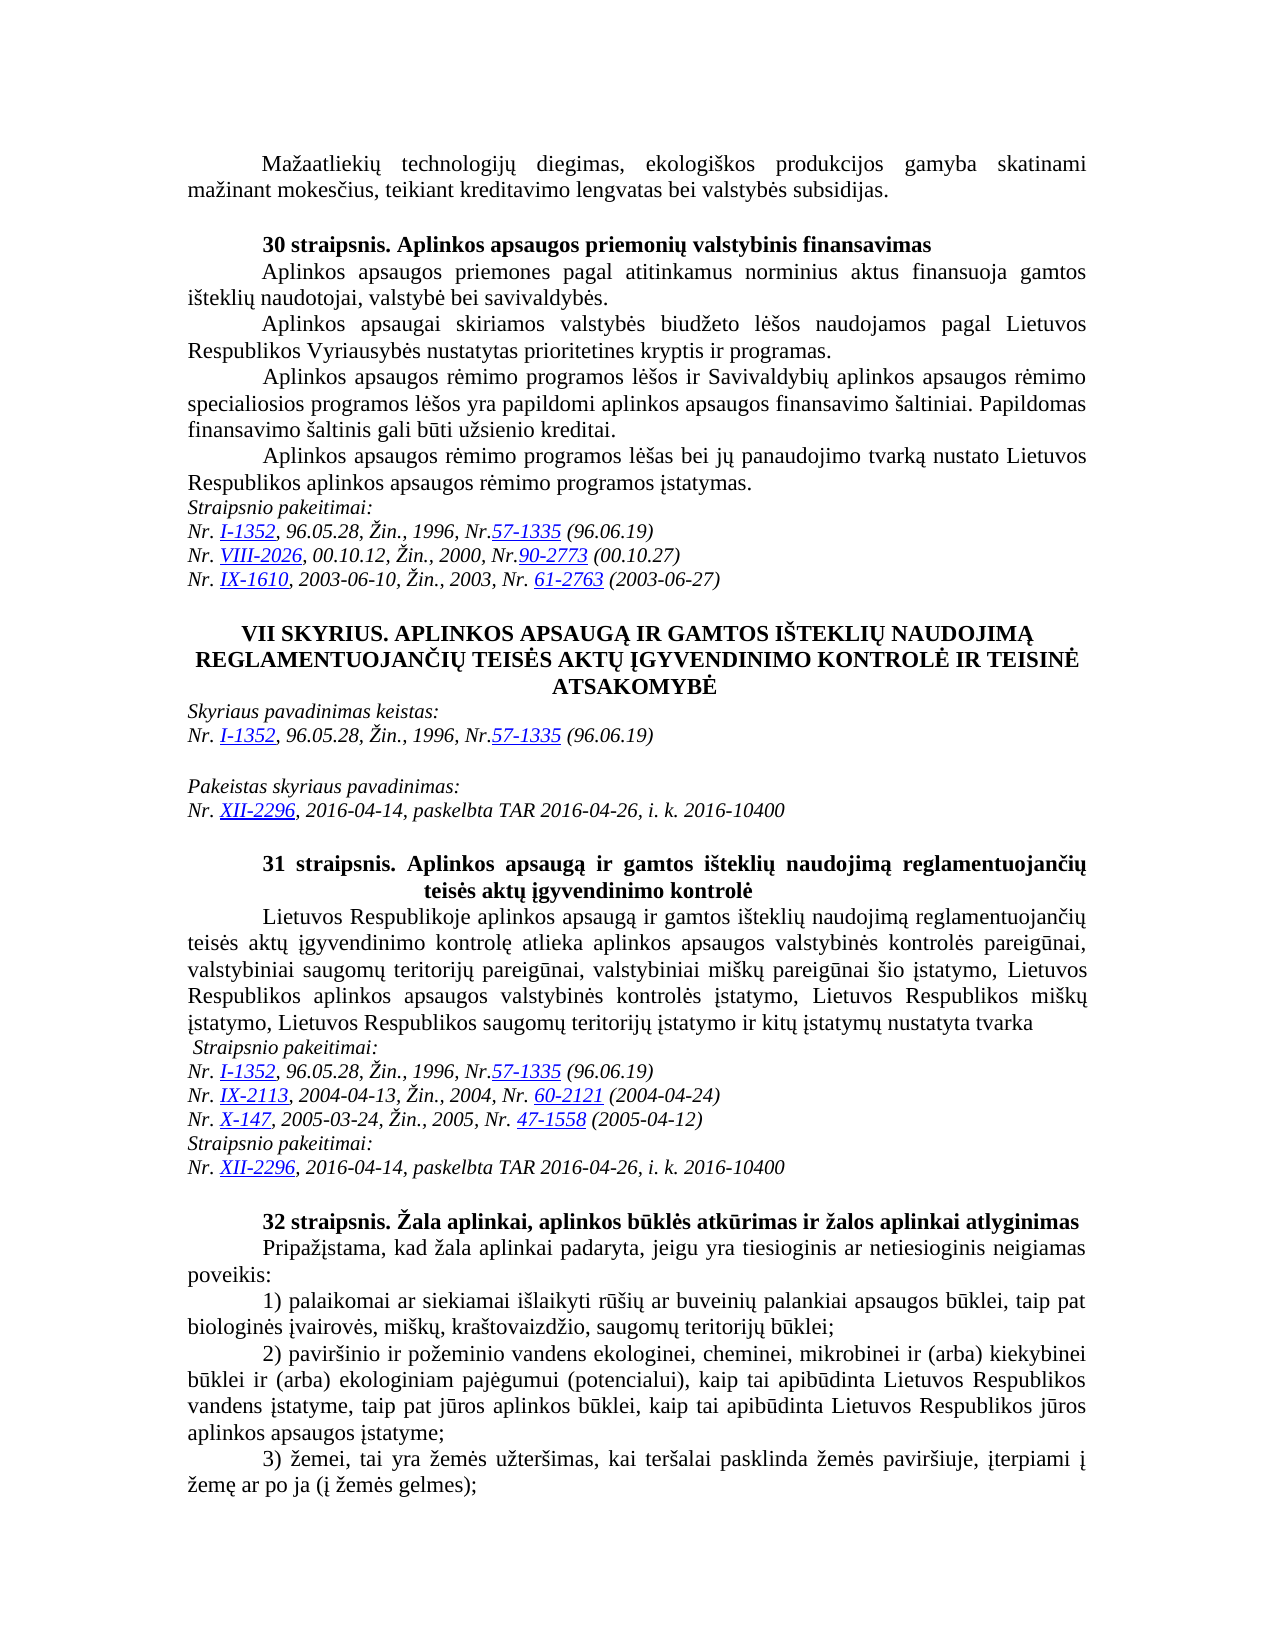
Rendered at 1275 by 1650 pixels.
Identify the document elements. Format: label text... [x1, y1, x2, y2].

text Nr. XII-2296, 2016-04-14, paskelbta TAR 2016-04-26, i. k. 2016-10400 [187, 1155, 1087, 1179]
text Pakeistas skyriaus pavadinimas: [187, 773, 1087, 798]
text 2) paviršinio ir požeminio vandens ekologinei, cheminei, mikrobinei ir (arba) kiekybinei būklei ir (arba) ekologiniam pajėgumui (potencialui), kaip tai apibūdinta Lietuvos Respublikos vandens įstatyme, taip pat jūros aplinkos būklei, kaip tai apibūdinta Lietuvos Respublikos jūros aplinkos apsaugos įstatyme; [187, 1340, 1087, 1445]
text Aplinkos apsaugos rėmimo programos lėšas bei jų panaudojimo tvarką nustato Lietuvos Respublikos aplinkos apsaugos rėmimo programos įstatymas. [187, 442, 1087, 495]
text Aplinkos apsaugos priemones pagal atitinkamus norminius aktus finansuoja gamtos išteklių naudotojai, valstybė bei savivaldybės. [187, 258, 1087, 311]
text Nr. XII-2296, 2016-04-14, paskelbta TAR 2016-04-26, i. k. 2016-10400 [187, 798, 1087, 822]
text Aplinkos apsaugai skiriamos valstybės biudžeto lėšos naudojamos pagal Lietuvos Respublikos Vyriausybės nustatytas prioritetines kryptis ir programas. [187, 311, 1087, 363]
text Nr. VIII-2026, 00.10.12, Žin., 2000, Nr.90-2773 (00.10.27) [187, 543, 1087, 567]
text 30 straipsnis. Aplinkos apsaugos priemonių valstybinis finansavimas [187, 231, 1087, 258]
text Nr. X-147, 2005-03-24, Žin., 2005, Nr. 47-1558 (2005-04-12) [187, 1107, 1087, 1131]
text Lietuvos Respublikoje aplinkos apsaugą ir gamtos išteklių naudojimą reglamentuojančių teisės aktų įgyvendinimo kontrolę atlieka aplinkos apsaugos valstybinės kontrolės pareigūnai, valstybiniai saugomų teritorijų pareigūnai, valstybiniai miškų pareigūnai šio įstatymo, Lietuvos Respublikos aplinkos apsaugos valstybinės kontrolės įstatymo, Lietuvos Respublikos miškų įstatymo, Lietuvos Respublikos saugomų teritorijų įstatymo ir kitų įstatymų nustatyta tvarka [187, 903, 1087, 1035]
text Pripažįstama, kad žala aplinkai padaryta, jeigu yra tiesioginis ar netiesioginis neigiamas poveikis: [187, 1234, 1087, 1287]
text 31 straipsnis. Aplinkos apsaugą ir gamtos išteklių naudojimą reglamentuojančių teisės aktų įgyvendinimo kontrolė [262, 850, 1087, 903]
text Straipsnio pakeitimai: [187, 495, 1087, 519]
text VII SKYRIUS. APLINKOS APSAUGĄ IR GAMTOS IŠTEKLIŲ NAUDOJIMĄ REGLAMENTUOJANČIŲ TEISĖS AKTŲ ĮGYVENDINIMO KONTROLĖ IR TEISINĖ ATSAKOMYBĖ [187, 620, 1087, 699]
text Nr. I-1352, 96.05.28, Žin., 1996, Nr.57-1335 (96.06.19) [187, 723, 1087, 747]
text Straipsnio pakeitimai: [187, 1035, 1087, 1059]
text 32 straipsnis. Žala aplinkai, aplinkos būklės atkūrimas ir žalos aplinkai atlyginimas [262, 1208, 1087, 1234]
text Nr. IX-2113, 2004-04-13, Žin., 2004, Nr. 60-2121 (2004-04-24) [187, 1083, 1087, 1107]
text 1) palaikomai ar siekiamai išlaikyti rūšių ar buveinių palankiai apsaugos būklei, taip pat biologinės įvairovės, miškų, kraštovaizdžio, saugomų teritorijų būklei; [187, 1287, 1087, 1340]
text Nr. I-1352, 96.05.28, Žin., 1996, Nr.57-1335 (96.06.19) [187, 1059, 1087, 1083]
text Nr. IX-1610, 2003-06-10, Žin., 2003, Nr. 61-2763 (2003-06-27) [187, 567, 1087, 591]
text Aplinkos apsaugos rėmimo programos lėšos ir Savivaldybių aplinkos apsaugos rėmimo specialiosios programos lėšos yra papildomi aplinkos apsaugos finansavimo šaltiniai. Papildomas finansavimo šaltinis gali būti užsienio kreditai. [187, 363, 1087, 442]
text Skyriaus pavadinimas keistas: [187, 699, 1087, 723]
text 3) žemei, tai yra žemės užteršimas, kai teršalai pasklinda žemės paviršiuje, įterpiami į žemę ar po ja (į žemės gelmes); [187, 1445, 1087, 1498]
text Mažaatliekių technologijų diegimas, ekologiškos produkcijos gamyba skatinami mažinant mokesčius, teikiant kreditavimo lengvatas bei valstybės subsidijas. [187, 150, 1087, 203]
text Straipsnio pakeitimai: [187, 1131, 1087, 1155]
text Nr. I-1352, 96.05.28, Žin., 1996, Nr.57-1335 (96.06.19) [187, 519, 1087, 543]
